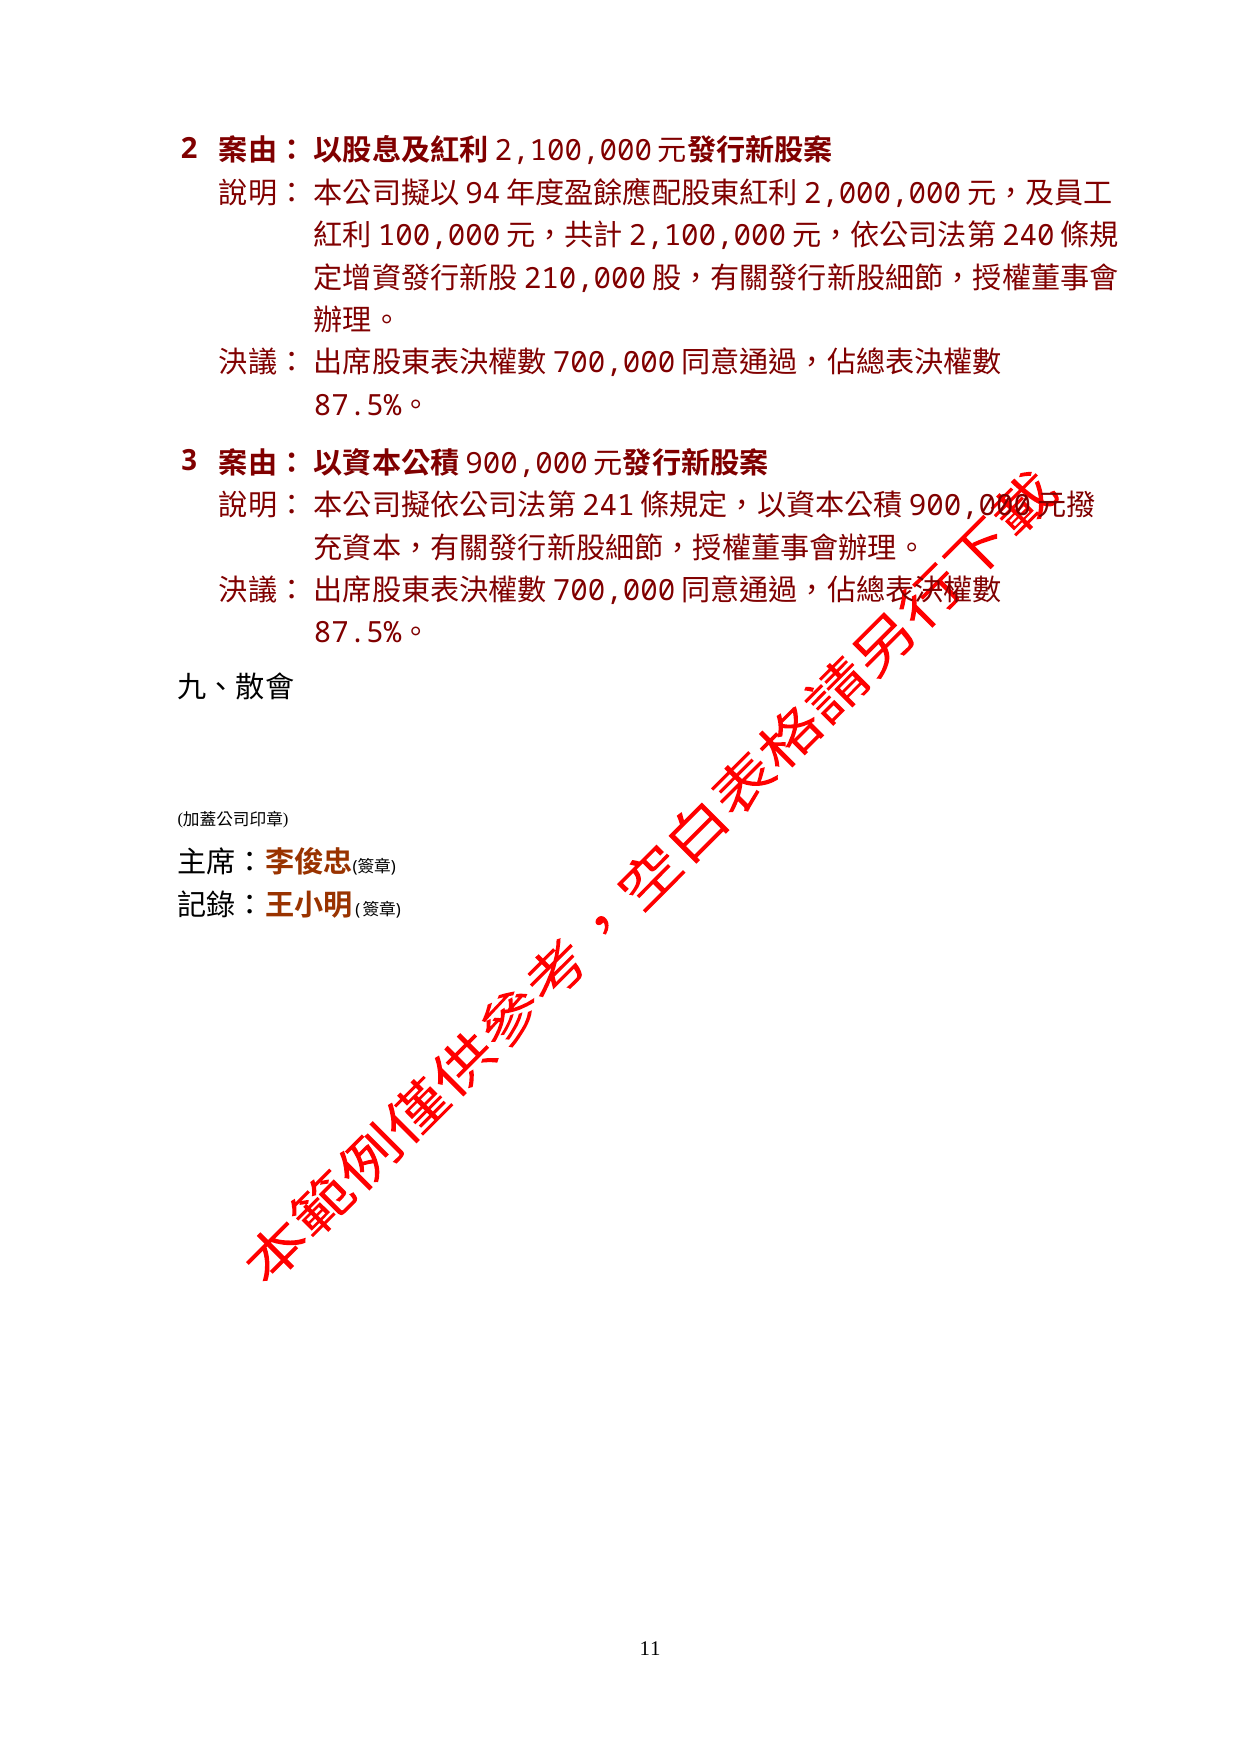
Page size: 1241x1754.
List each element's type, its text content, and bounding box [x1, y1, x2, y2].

table_cell 說明： [216, 169, 311, 339]
table_header 案由： [216, 440, 311, 482]
table_cell [177, 339, 216, 424]
table_cell 本公司擬依公司法第241條規定，以資本公積900,000元撥充資本，有關發行新股細節，授權董事會辦理。 [967, 482, 1122, 567]
text 記錄：王小明(簽章) [177, 881, 1097, 923]
table_cell 決議： [216, 339, 311, 424]
text 九、散會 [177, 663, 1122, 706]
text 主席：李俊忠(簽章) [177, 839, 1122, 881]
table_cell [177, 567, 216, 651]
table_header 以股息及紅利2,100,000元發行新股案 [311, 127, 1122, 169]
table_cell 出席股東表決權數700,000同意通過，佔總表決權數87.5%。 [311, 567, 1122, 651]
table_header 以資本公積900,000元發行新股案 [311, 440, 1122, 482]
table_header 2 [177, 127, 216, 169]
table_header 3 [177, 440, 216, 482]
table_cell [177, 482, 216, 567]
table_cell 本公司擬以94年度盈餘應配股東紅利2,000,000元，及員工紅利100,000元，共計2,100,000元，依公司法第240條規定增資發行新股210,000股，有關發行新股細節，授權董事會辦理。 [311, 169, 1122, 339]
text (加蓋公司印章) [177, 776, 1122, 839]
table_cell 說明： [216, 482, 311, 567]
table_cell 出席股東表決權數700,000同意通過，佔總表決權數87.5%。 [311, 339, 1122, 424]
table_cell 本公司擬依公司法第241條規定，以資本公積900,000元撥充資本，有關發行新股細節，授權董事會辦理。 [311, 482, 1018, 567]
table_header 案由： [216, 127, 311, 169]
table_cell 決議： [216, 567, 311, 651]
table_cell [177, 169, 216, 339]
